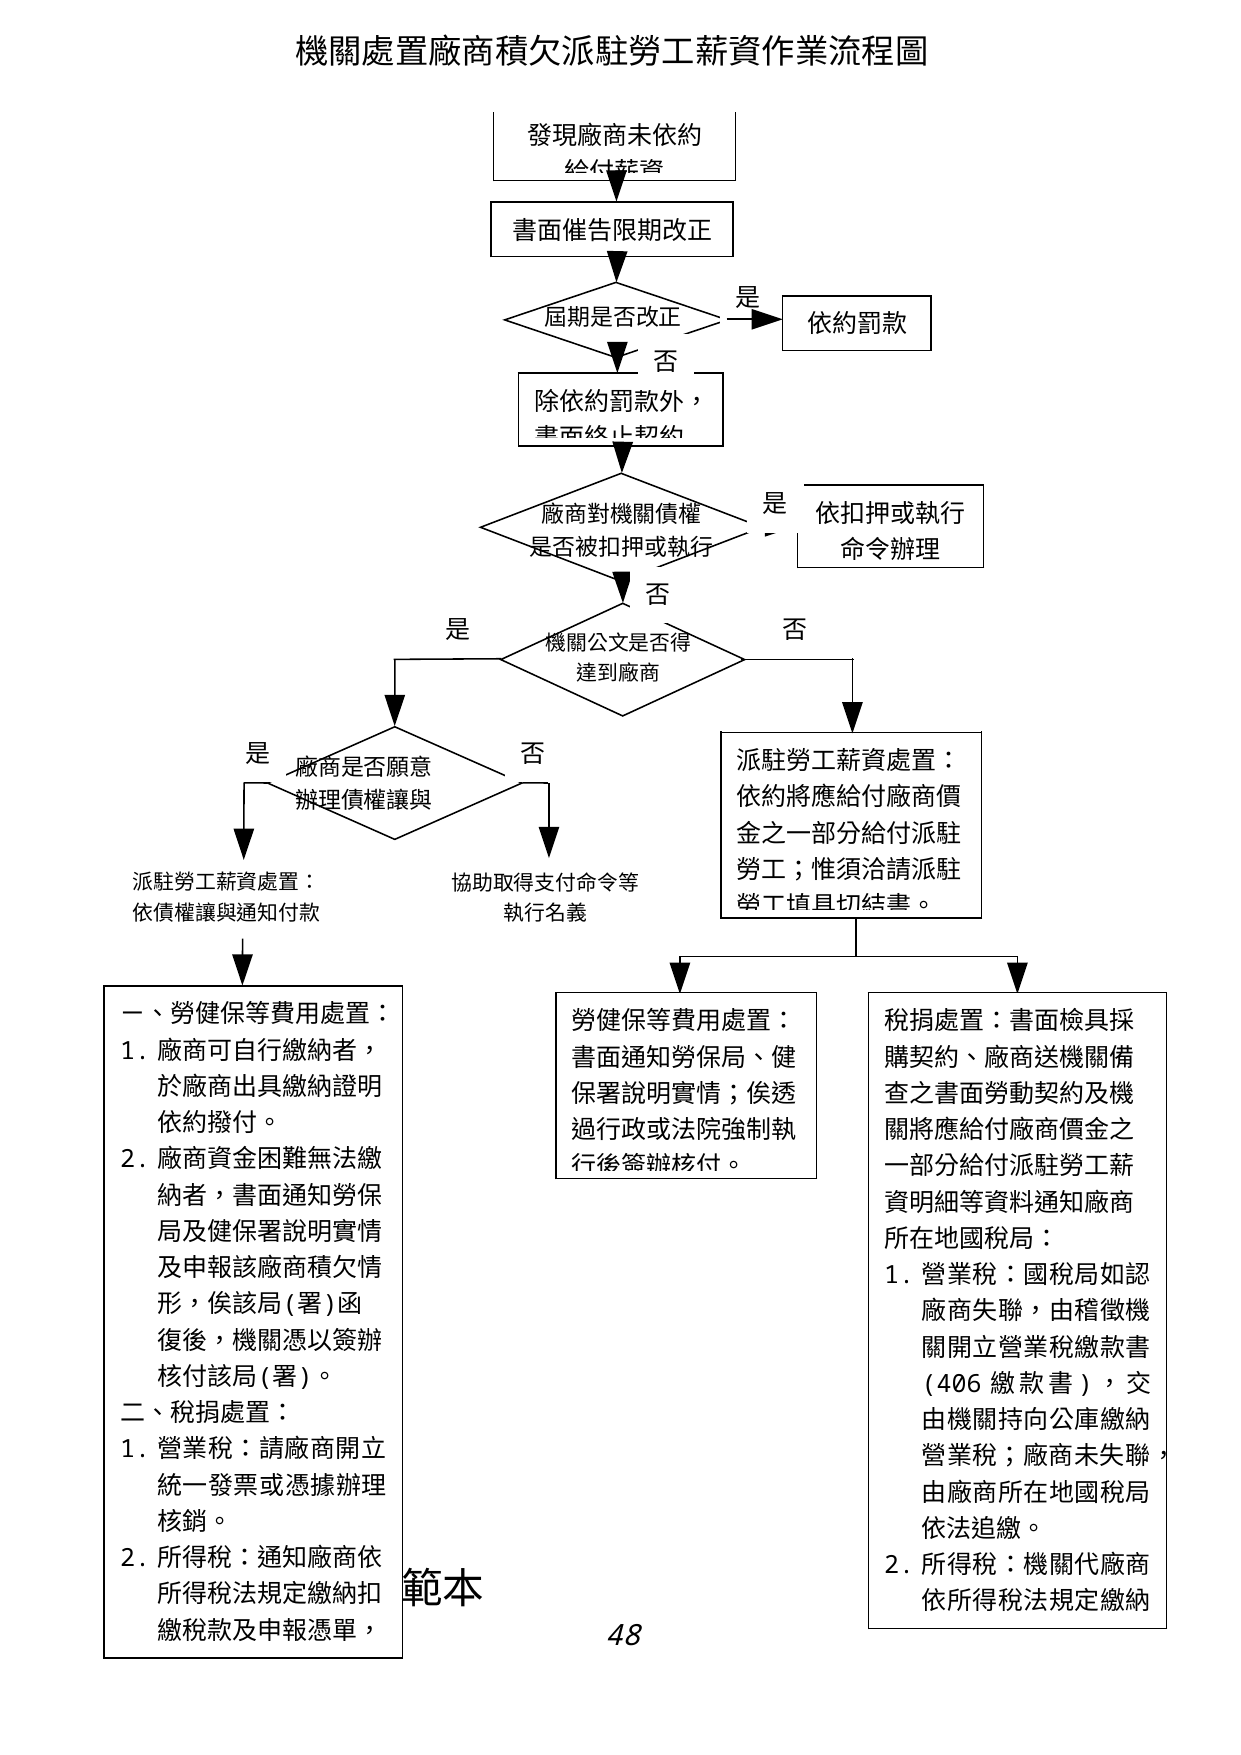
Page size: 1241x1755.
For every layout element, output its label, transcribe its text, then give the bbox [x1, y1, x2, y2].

text 派駐勞工薪資處置： [737, 741, 966, 777]
text 書面催告限期改正 [506, 210, 717, 247]
list 營業稅：請廠商開立統一發票或憑據辦理核銷。 [120, 1429, 387, 1538]
list 所得稅：通知廠商依所得稅法規定繳納扣繳稅款及申報憑單，並副知廠商所在地國稅局。 [120, 1538, 387, 1650]
text 否 [520, 734, 546, 770]
list 所得稅：機關代廠商依所得稅法規定繳納扣繳稅款及申報憑單。 [884, 1544, 1151, 1620]
text 勞健保等費用處置： [571, 1001, 801, 1037]
text 二、稅捐處置： [120, 1393, 387, 1429]
text 給付薪資 [509, 152, 719, 172]
text 否 [653, 342, 679, 378]
text 稅捐處置：書面檢具採購契約、廠商送機關備查之書面勞動契約及機關將應給付廠商價金之一部分給付派駐勞工薪資明細等資料通知廠商所在地國稅局： [884, 1001, 1151, 1254]
text 是 [762, 484, 789, 520]
text 書面通知勞保局、健保署說明實情；俟透過行政或法院強制執行後簽辦核付。 [571, 1037, 801, 1170]
text 依扣押或執行命令辦理 [813, 493, 968, 559]
text 否 [782, 610, 809, 646]
list 營業稅：國稅局如認廠商失聯，由稽徵機關開立營業稅繳款書(406繳款書)，交由機關持向公庫繳納營業稅；廠商未失聯，由廠商所在地國稅局依法追繳。 [884, 1254, 1151, 1544]
text 機關處置廠商積欠派駐勞工薪資作業流程圖 [295, 25, 958, 73]
text 依約罰款 [798, 304, 915, 340]
text 切結書範本 [403, 1573, 414, 1598]
text 否 [645, 574, 671, 611]
text ㄧ、勞健保等費用處置： [120, 994, 387, 1030]
text 發現廠商未依約 [509, 115, 719, 152]
text 書面終止契約 [534, 417, 707, 438]
list 廠商可自行繳納者，於廠商出具繳納證明依約撥付。 [120, 1030, 387, 1139]
text 是 [445, 610, 471, 646]
text 除依約罰款外， [534, 381, 707, 417]
text 依約將應給付廠商價金之一部分給付派駐勞工；惟須洽請派駐勞工填具切結書。 [737, 777, 966, 910]
text 切結書範本 [403, 1555, 867, 1615]
text 是 [245, 734, 271, 770]
text 是 [735, 277, 762, 314]
list 廠商資金困難無法繳納者，書面通知勞保局及健保署說明實情及申報該廠商積欠情形，俟該局(署)函復後，機關憑以簽辦核付該局(署)。 [120, 1139, 387, 1393]
